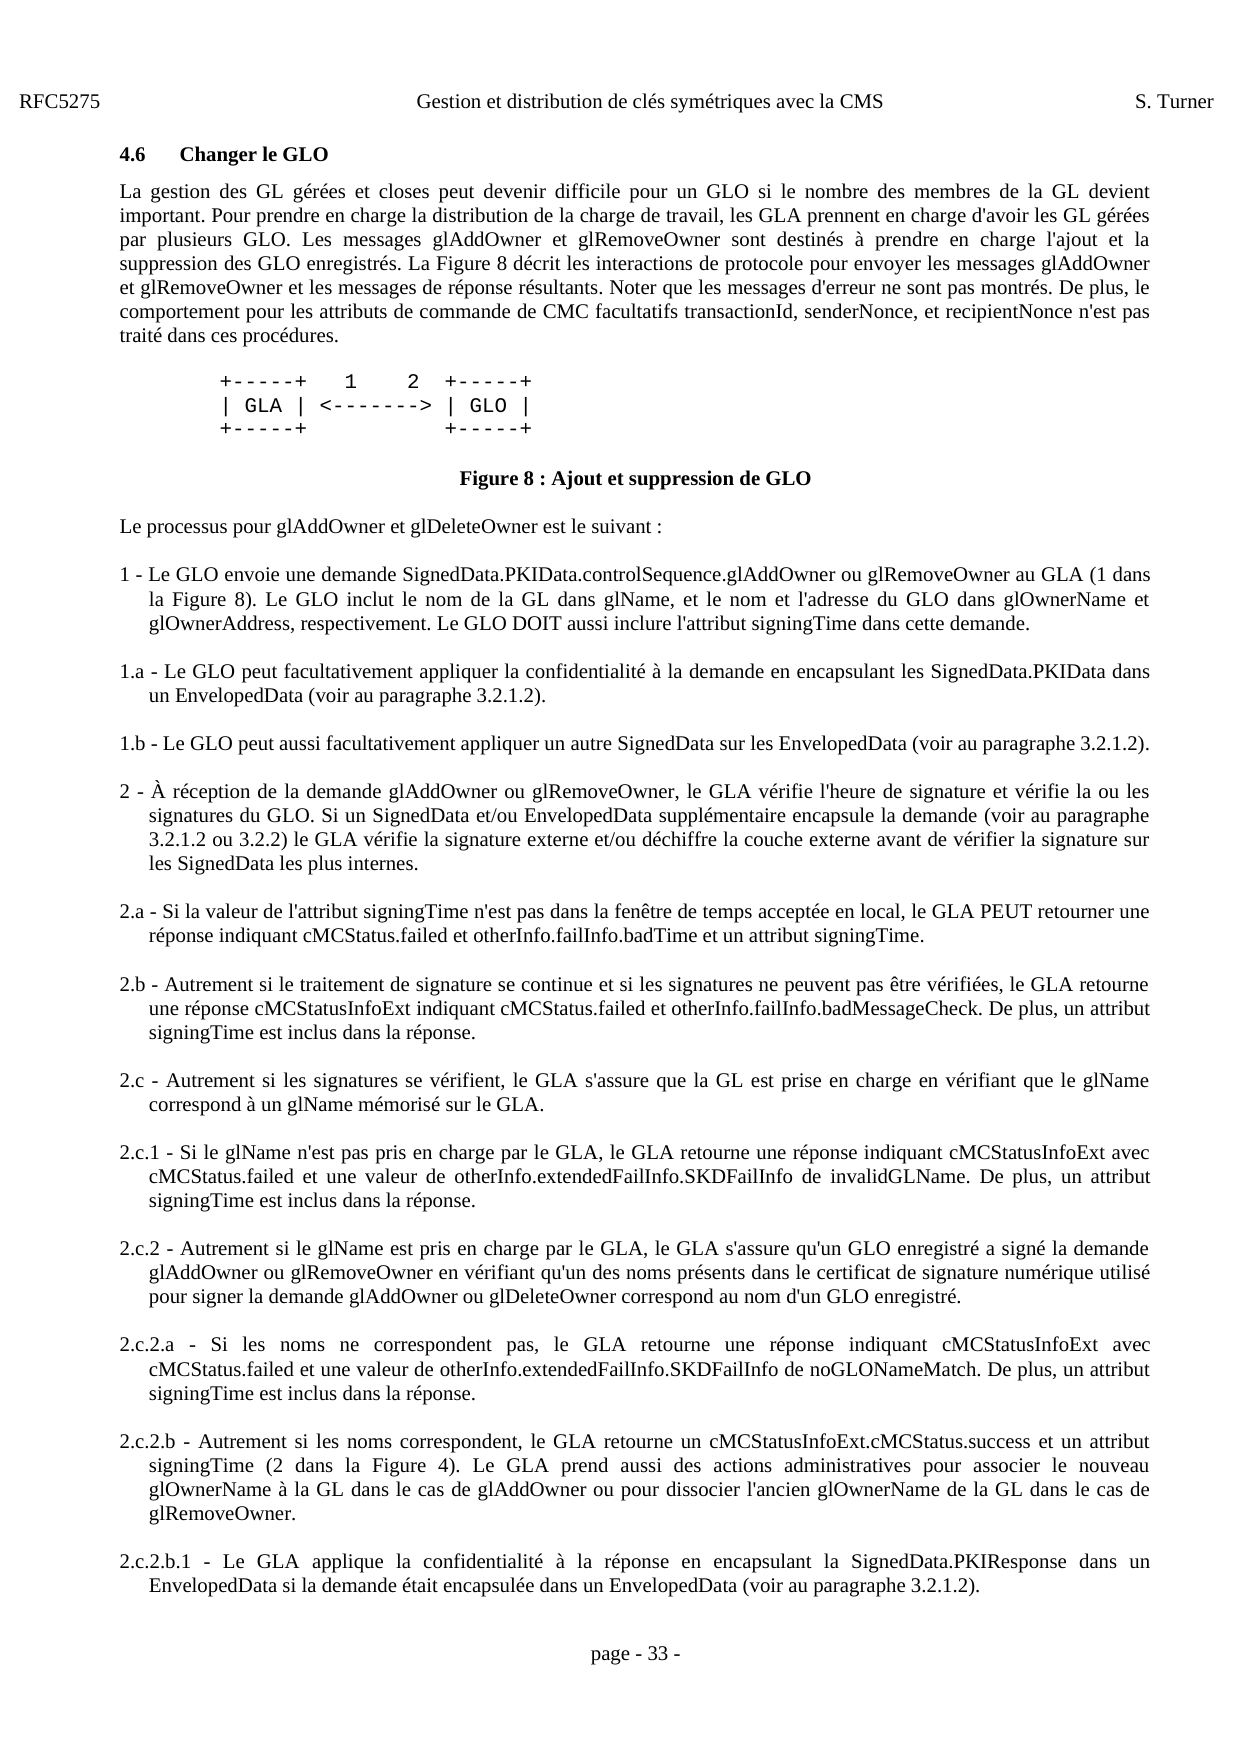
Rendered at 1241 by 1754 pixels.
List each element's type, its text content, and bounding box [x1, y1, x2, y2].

text 2 - À réception de la demande glAddOwner ou glRemoveOwner, le GLA vérifie l'heure de signature et vérifie la ou les signatures du GLO. Si un SignedData et/ou EnvelopedData supplémentaire encapsule la demande (voir au paragraphe 3.2.1.2 ou 3.2.2) le GLA vérifie la signature externe et/ou déchiffre la couche externe avant de vérifier la signature sur les SignedData les plus internes. [119, 779, 1152, 875]
text +-----+ 1 2 +-----+ [119, 371, 1152, 395]
text La gestion des GL gérées et closes peut devenir difficile pour un GLO si le nombre des membres de la GL devient important. Pour prendre en charge la distribution de la charge de travail, les GLA prennent en charge d'avoir les GL gérées par plusieurs GLO. Les messages glAddOwner et glRemoveOwner sont destinés à prendre en charge l'ajout et la suppression des GLO enregistrés. La Figure 8 décrit les interactions de protocole pour envoyer les messages glAddOwner et glRemoveOwner et les messages de réponse résultants. Noter que les messages d'erreur ne sont pas montrés. De plus, le comportement pour les attributs de commande de CMC facultatifs transactionId, senderNonce, et recipientNonce n'est pas traité dans ces procédures. [119, 179, 1152, 347]
text 2.c.2.a - Si les noms ne correspondent pas, le GLA retourne une réponse indiquant cMCStatusInfoExt avec cMCStatus.failed et une valeur de otherInfo.extendedFailInfo.SKDFailInfo de noGLONameMatch. De plus, un attribut signingTime est inclus dans la réponse. [119, 1332, 1152, 1404]
subtitle 4.6 Changer le GLO [119, 142, 1152, 166]
text 2.c - Autrement si les signatures se vérifient, le GLA s'assure que la GL est prise en charge en vérifiant que le glName correspond à un glName mémorisé sur le GLA. [119, 1068, 1152, 1116]
text 2.c.2.b - Autrement si les noms correspondent, le GLA retourne un cMCStatusInfoExt.cMCStatus.success et un attribut signingTime (2 dans la Figure 4). Le GLA prend aussi des actions administratives pour associer le nouveau glOwnerName à la GL dans le cas de glAddOwner ou pour dissocier l'ancien glOwnerName de la GL dans le cas de glRemoveOwner. [119, 1429, 1152, 1525]
text 1.a - Le GLO peut facultativement appliquer la confidentialité à la demande en encapsulant les SignedData.PKIData dans un EnvelopedData (voir au paragraphe 3.2.1.2). [119, 659, 1152, 707]
text +-----+ +-----+ [119, 418, 1152, 442]
text | GLA | <-------> | GLO | [119, 395, 1152, 418]
text 1.b - Le GLO peut aussi facultativement appliquer un autre SignedData sur les EnvelopedData (voir au paragraphe 3.2.1.2). [119, 731, 1152, 755]
text 1 - Le GLO envoie une demande SignedData.PKIData.controlSequence.glAddOwner ou glRemoveOwner au GLA (1 dans la Figure 8). Le GLO inclut le nom de la GL dans glName, et le nom et l'adresse du GLO dans glOwnerName et glOwnerAddress, respectivement. Le GLO DOIT aussi inclure l'attribut signingTime dans cette demande. [119, 562, 1152, 634]
subtitle Figure 8 : Ajout et suppression de GLO [119, 466, 1152, 490]
text 2.a - Si la valeur de l'attribut signingTime n'est pas dans la fenêtre de temps acceptée en local, le GLA PEUT retourner une réponse indiquant cMCStatus.failed et otherInfo.failInfo.badTime et un attribut signingTime. [119, 899, 1152, 947]
text 2.b - Autrement si le traitement de signature se continue et si les signatures ne peuvent pas être vérifiées, le GLA retourne une réponse cMCStatusInfoExt indiquant cMCStatus.failed et otherInfo.failInfo.badMessageCheck. De plus, un attribut signingTime est inclus dans la réponse. [119, 971, 1152, 1044]
text 2.c.2 - Autrement si le glName est pris en charge par le GLA, le GLA s'assure qu'un GLO enregistré a signé la demande glAddOwner ou glRemoveOwner en vérifiant qu'un des noms présents dans le certificat de signature numérique utilisé pour signer la demande glAddOwner ou glDeleteOwner correspond au nom d'un GLO enregistré. [119, 1236, 1152, 1308]
text Le processus pour glAddOwner et glDeleteOwner est le suivant : [119, 514, 1152, 538]
text 2.c.1 - Si le glName n'est pas pris en charge par le GLA, le GLA retourne une réponse indiquant cMCStatusInfoExt avec cMCStatus.failed et une valeur de otherInfo.extendedFailInfo.SKDFailInfo de invalidGLName. De plus, un attribut signingTime est inclus dans la réponse. [119, 1140, 1152, 1212]
text 2.c.2.b.1 - Le GLA applique la confidentialité à la réponse en encapsulant la SignedData.PKIResponse dans un EnvelopedData si la demande était encapsulée dans un EnvelopedData (voir au paragraphe 3.2.1.2). [119, 1549, 1152, 1597]
